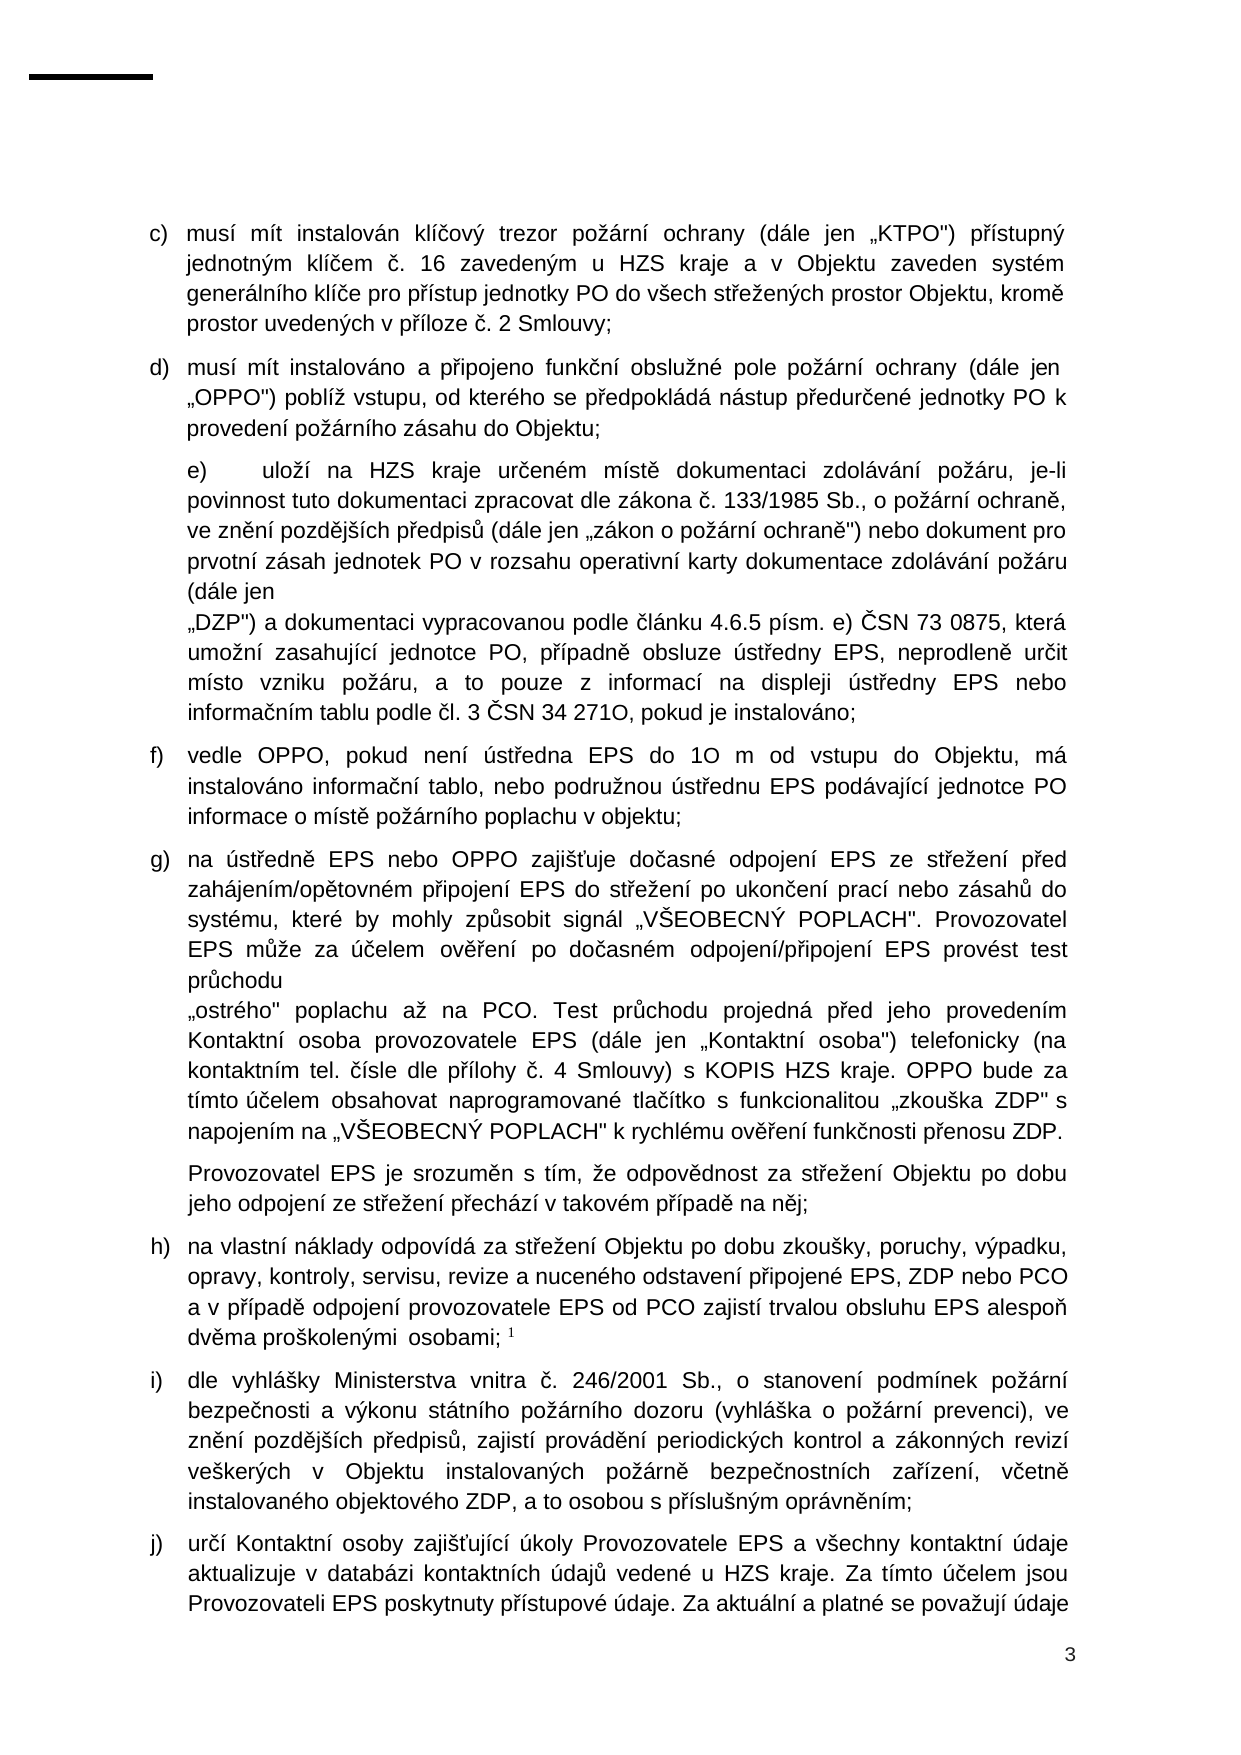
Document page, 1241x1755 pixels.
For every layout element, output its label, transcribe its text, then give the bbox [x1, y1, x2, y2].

list vedle OPPO, pokud není ústředna EPS do 1O m od vstupu do Objektu, má instalováno informační tablo, nebo podružnou ústřednu EPS podávající jednotce PO informace o místě požárního poplachu v objektu; [150, 742, 1067, 829]
text „OPPO") poblíž vstupu, od kterého se předpokládá nástup předurčené jednotky PO k provedení požárního zásahu do Objektu; [186, 384, 1066, 441]
text Provozovatel EPS je srozuměn s tím, že odpovědnost za střežení Objektu po dobu jeho odpojení ze střežení přechází v takovém případě na něj; [188, 1160, 1068, 1216]
text „ostrého" poplachu až na PCO. Test průchodu projedná před jeho provedením Kontaktní osoba provozovatele EPS (dále jen „Kontaktní osoba") telefonicky (na kontaktním tel. čísle dle přílohy č. 4 Smlouvy) s KOPIS HZS kraje. OPPO bude za tímto účelem obsahovat naprogramované tlačítko s funkcionalitou „zkouška ZDP" s napojením na „VŠEOBECNÝ POPLACH" k rychlému ověření funkčnosti přenosu ZDP. [187, 997, 1067, 1144]
list na vlastní náklady odpovídá za střežení Objektu po dobu zkoušky, poruchy, výpadku, opravy, kontroly, servisu, revize a nuceného odstavení připojené EPS, ZDP nebo PCO a v případě odpojení provozovatele EPS od PCO zajistí trvalou obsluhu EPS alespoň dvěma proškolenými osobami; 1 [150, 1233, 1068, 1350]
list určí Kontaktní osoby zajišťující úkoly Provozovatele EPS a všechny kontaktní údaje aktualizuje v databázi kontaktních údajů vedené u HZS kraje. Za tímto účelem jsou Provozovateli EPS poskytnuty přístupové údaje. Za aktuální a platné se považují údaje [150, 1530, 1069, 1617]
list musí mít instalován klíčový trezor požární ochrany (dále jen „KTPO") přístupný jednotným klíčem č. 16 zavedeným u HZS kraje a v Objektu zaveden systém generálního klíče pro přístup jednotky PO do všech střežených prostor Objektu, kromě prostor uvedených v příloze č. 2 Smlouvy; [149, 220, 1065, 337]
list dle vyhlášky Ministerstva vnitra č. 246/2001 Sb., o stanovení podmínek požární bezpečnosti a výkonu státního požárního dozoru (vyhláška o požární prevenci), ve znění pozdějších předpisů, zajistí provádění periodických kontrol a zákonných revizí veškerých v Objektu instalovaných požárně bezpečnostních zařízení, včetně instalovaného objektového ZDP, a to osobou s příslušným oprávněním; [150, 1367, 1069, 1514]
list na ústředně EPS nebo OPPO zajišťuje dočasné odpojení EPS ze střežení před zahájením/opětovném připojení EPS do střežení po ukončení prací nebo zásahů do systému, které by mohly způsobit signál „VŠEOBECNÝ POPLACH". Provozovatel EPS může za účelem ověření po dočasném odpojení/připojení EPS provést test průchodu [150, 846, 1068, 993]
list uloží na HZS kraje určeném místě dokumentaci zdolávání požáru, je-li povinnost tuto dokumentaci zpracovat dle zákona č. 133/1985 Sb., o požární ochraně, ve znění pozdějších předpisů (dále jen „zákon o požární ochraně") nebo dokument pro prvotní zásah jednotek PO v rozsahu operativní karty dokumentace zdolávání požáru (dále jen [187, 457, 1067, 604]
list musí mít instalováno a připojeno funkční obslužné pole požární ochrany (dále jen [149, 354, 1123, 380]
text „DZP") a dokumentaci vypracovanou podle článku 4.6.5 písm. e) ČSN 73 0875, která umožní zasahující jednotce PO, případně obsluze ústředny EPS, neprodleně určit místo vzniku požáru, a to pouze z informací na displeji ústředny EPS nebo informačním tablu podle čl. 3 ČSN 34 271O, pokud je instalováno; [187, 609, 1067, 726]
